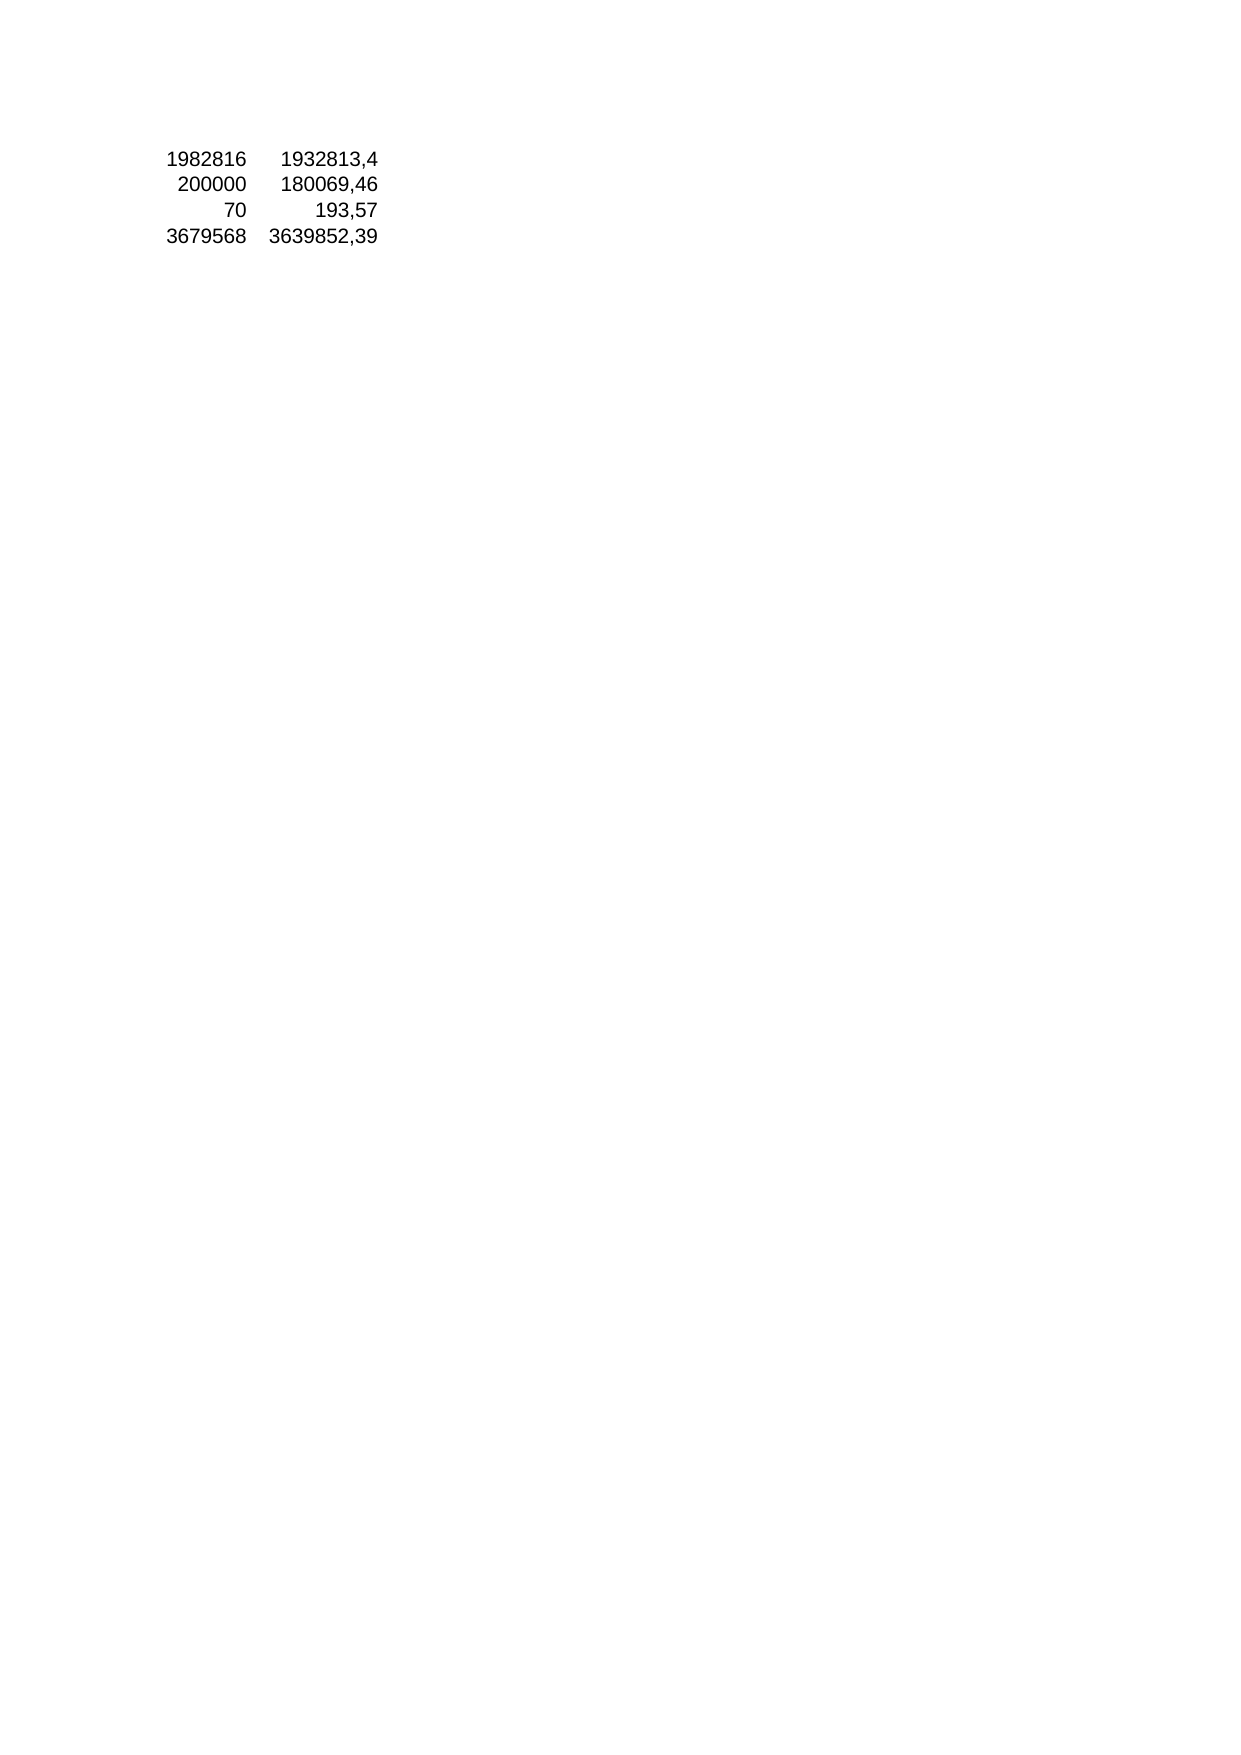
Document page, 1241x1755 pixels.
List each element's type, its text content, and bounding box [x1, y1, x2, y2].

table_header 1932813,4 [258, 139, 384, 173]
table_cell 3639852,39 [258, 224, 384, 258]
table_cell 193,57 [258, 199, 384, 224]
table_cell 180069,46 [258, 173, 384, 198]
table_header 1982816 [160, 139, 258, 173]
table_cell 200000 [160, 173, 258, 198]
table_cell 70 [160, 199, 258, 224]
table_cell 3679568 [160, 224, 258, 258]
